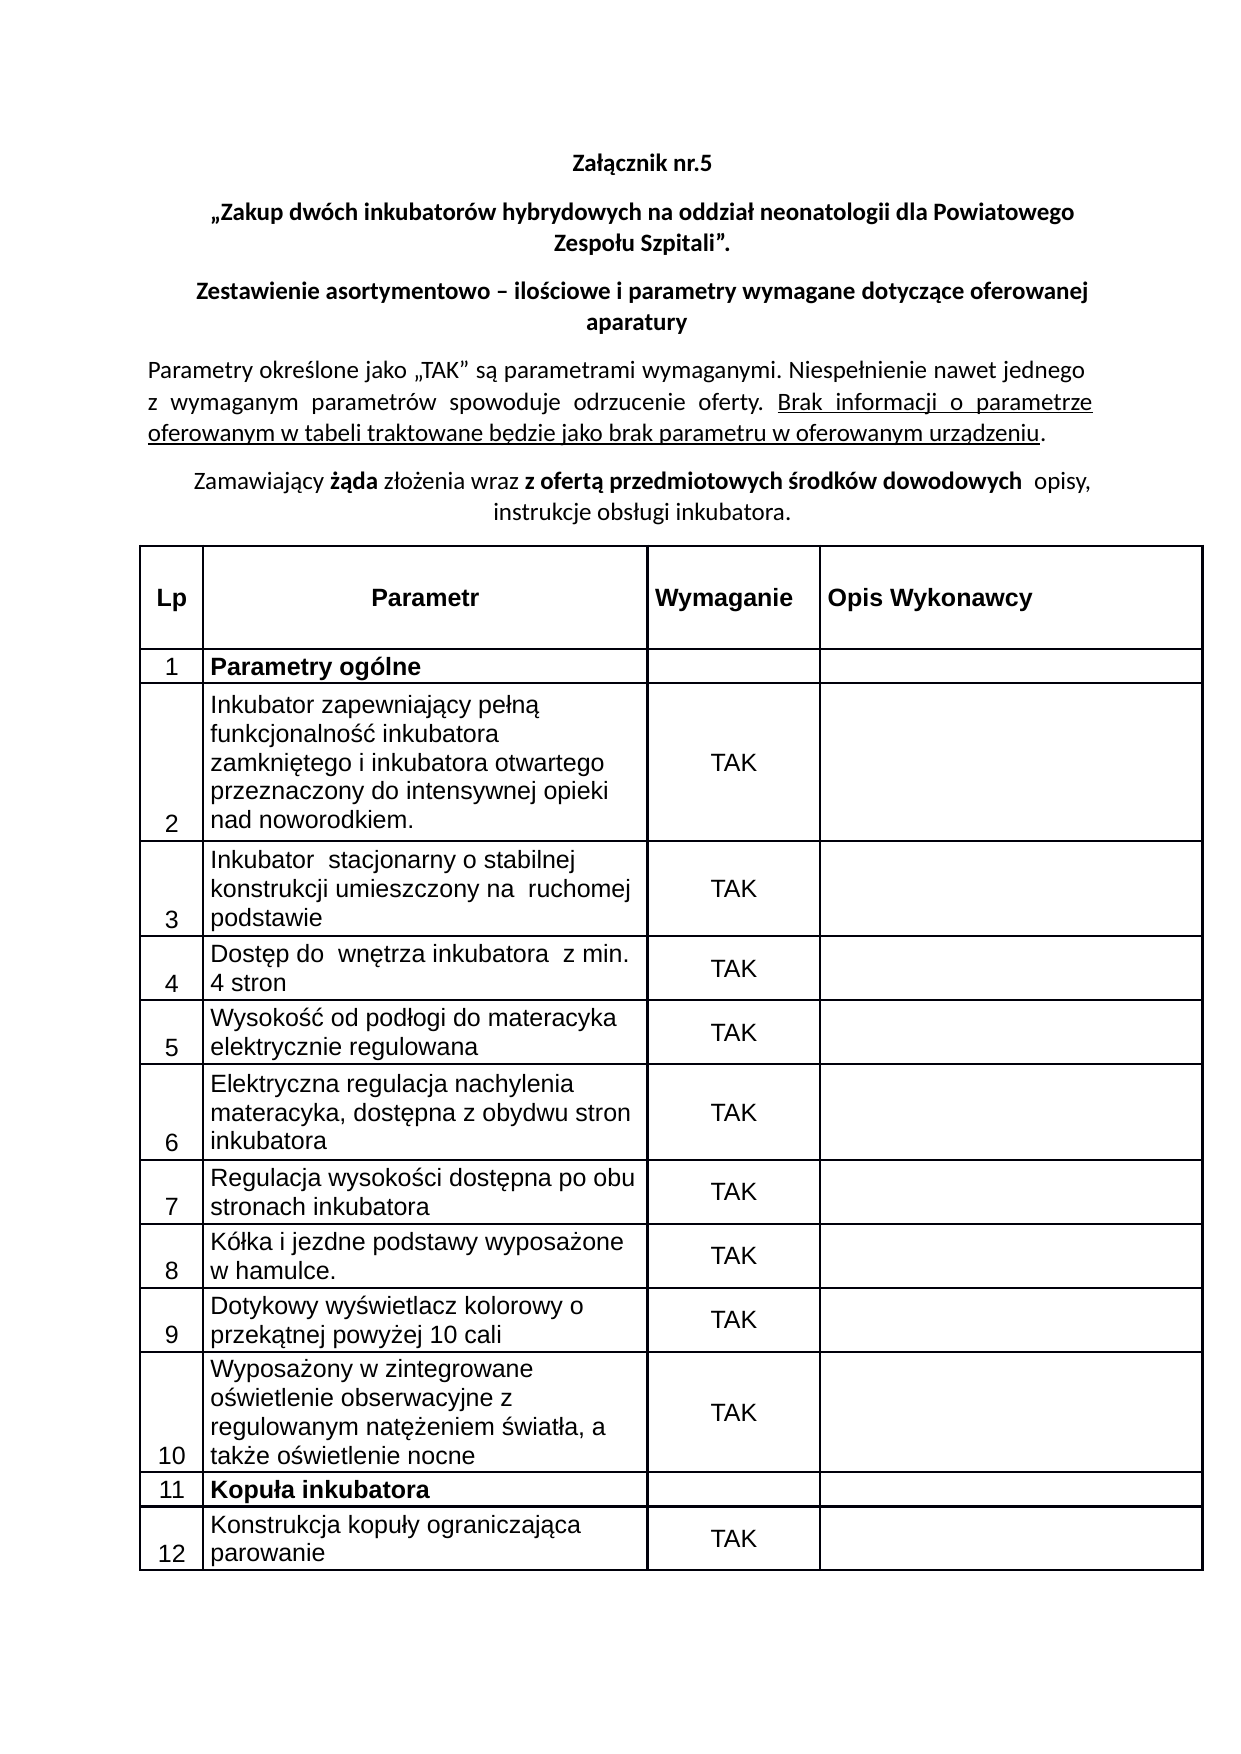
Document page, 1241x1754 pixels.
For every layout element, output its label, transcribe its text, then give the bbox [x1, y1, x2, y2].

table_cell [821, 1508, 1201, 1569]
table_cell 1 [141, 650, 202, 682]
table_cell TAK [649, 1161, 819, 1223]
table_cell Konstrukcja kopuły ograniczająca parowanie [204, 1508, 646, 1569]
table_cell 11 [141, 1473, 202, 1505]
table_cell [821, 1161, 1201, 1223]
table_cell Elektryczna regulacja nachylenia materacyka, dostępna z obydwu stron inkubatora [204, 1065, 646, 1158]
table_cell 9 [141, 1289, 202, 1351]
table_cell 4 [141, 937, 202, 999]
table_cell 3 [141, 842, 202, 935]
table_cell TAK [649, 1001, 819, 1063]
text Zestawienie asortymentowo – ilościowe i parametry wymagane dotyczące oferowanej aparatury [192, 275, 1093, 337]
table_cell [821, 650, 1201, 682]
table_cell [821, 1473, 1201, 1505]
table_cell TAK [649, 1353, 819, 1471]
table_cell 7 [141, 1161, 202, 1223]
text Zamawiający żąda złożenia wraz z ofertą przedmiotowych środków dowodowych opisy, instrukcje obsługi inkubatora. [192, 465, 1093, 527]
table_cell 8 [141, 1225, 202, 1287]
text „Zakup dwóch inkubatorów hybrydowych na oddział neonatologii dla Powiatowego Zespołu Szpitali”. [192, 196, 1093, 257]
table_cell Inkubator stacjonarny o stabilnej konstrukcji umieszczony na ruchomej podstawie [204, 842, 646, 935]
table_header Wymaganie [649, 547, 819, 648]
table_cell Dostęp do wnętrza inkubatora z min. 4 stron [204, 937, 646, 999]
table_cell [821, 1353, 1201, 1471]
table_cell [821, 1289, 1201, 1351]
table_cell [821, 842, 1201, 935]
table_cell TAK [649, 842, 819, 935]
table_cell [821, 1225, 1201, 1287]
table_header Lp [141, 547, 202, 648]
table_cell TAK [649, 684, 819, 840]
table_cell 10 [141, 1353, 202, 1471]
table_header Parametr [204, 547, 646, 648]
table_cell Parametry ogólne [204, 650, 646, 682]
text Parametry określone jako „TAK” są parametrami wymaganymi. Niespełnienie nawet jednego z wymaganym parametrów spowoduje odrzucenie oferty. Brak informacji o parametrze oferowanym w tabeli traktowane będzie jako brak parametru w oferowanym urządzeniu. [148, 354, 1093, 448]
table_cell Regulacja wysokości dostępna po obu stronach inkubatora [204, 1161, 646, 1223]
table_cell Kopuła inkubatora [204, 1473, 646, 1505]
table_cell [821, 937, 1201, 999]
table_cell Inkubator zapewniający pełną funkcjonalność inkubatora zamkniętego i inkubatora otwartego przeznaczony do intensywnej opieki nad noworodkiem. [204, 684, 646, 840]
table_cell 5 [141, 1001, 202, 1063]
table_cell [821, 684, 1201, 840]
table_cell TAK [649, 937, 819, 999]
table_cell [649, 1473, 819, 1505]
table_cell Wyposażony w zintegrowane oświetlenie obserwacyjne z regulowanym natężeniem światła, a także oświetlenie nocne [204, 1353, 646, 1471]
table_cell TAK [649, 1065, 819, 1158]
table_cell [649, 650, 819, 682]
table_cell Wysokość od podłogi do materacyka elektrycznie regulowana [204, 1001, 646, 1063]
table_cell 2 [141, 684, 202, 840]
table_cell Kółka i jezdne podstawy wyposażone w hamulce. [204, 1225, 646, 1287]
table_cell [821, 1001, 1201, 1063]
table_cell 6 [141, 1065, 202, 1158]
table_cell Dotykowy wyświetlacz kolorowy o przekątnej powyżej 10 cali [204, 1289, 646, 1351]
table_cell TAK [649, 1225, 819, 1287]
table_header Opis Wykonawcy [821, 547, 1201, 648]
table_cell 12 [141, 1508, 202, 1569]
text Załącznik nr.5 [192, 148, 1093, 178]
table_cell TAK [649, 1289, 819, 1351]
table_cell [821, 1065, 1201, 1158]
table_cell TAK [649, 1508, 819, 1569]
